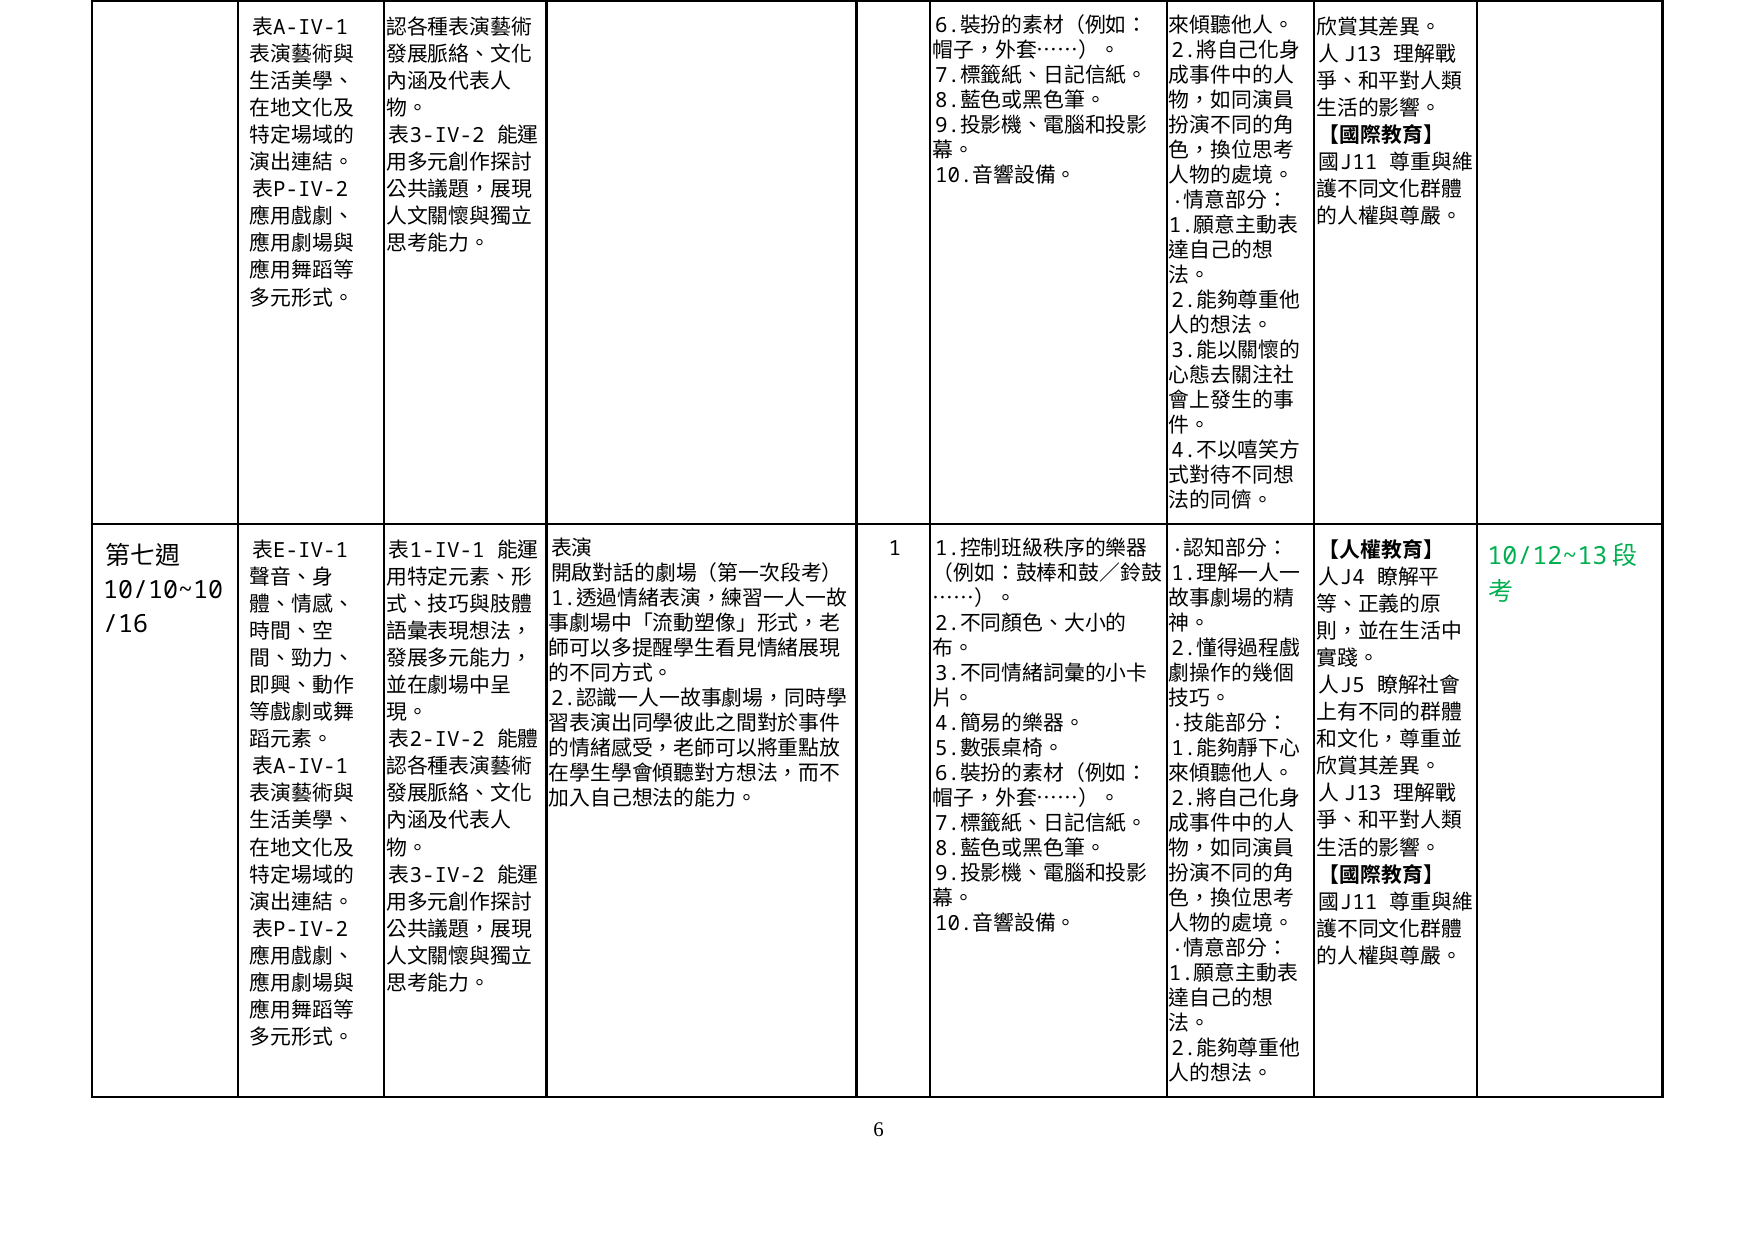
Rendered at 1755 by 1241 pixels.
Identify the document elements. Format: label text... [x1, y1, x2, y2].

table_cell 6.裝扮的素材（例如：帽子，外套……）。 7.標籤紙、日記信紙。 8.藍色或黑色筆。 9.投影機、電腦和投影幕。 10.音響設備。 [931, 2, 1166, 523]
table_cell 1.控制班級秩序的樂器（例如：鼓棒和鼓／鈴鼓……）。 2.不同顏色、大小的布。 3.不同情緒詞彙的小卡片。 4.簡易的樂器。 5.數張桌椅。 6.裝扮的素材（例如：帽子，外套……）。 7.標籤紙、日記信紙。 8.藍色或黑色筆。 9.投影機、電腦和投影幕。 10.音響設備。 [931, 525, 1166, 1096]
table_cell 表演 開啟對話的劇場（第一次段考） 1.透過情緒表演，練習一人一故事劇場中「流動塑像」形式，老師可以多提醒學生看見情緒展現的不同方式。 2.認識一人一故事劇場，同時學習表演出同學彼此之間對於事件的情緒感受，老師可以將重點放在學生學會傾聽對方想法，而不加入自己想法的能力。 [548, 525, 855, 1096]
table_cell 欣賞其差異。 人J13 理解戰爭、和平對人類生活的影響。 【國際教育】 國J11 尊重與維護不同文化群體的人權與尊嚴。 [1315, 2, 1476, 523]
table_cell 表1-IV-1 能運用特定元素、形式、技巧與肢體語彙表現想法，發展多元能力，並在劇場中呈現。 表2-IV-2 能體認各種表演藝術發展脈絡、文化內涵及代表人物。 表3-IV-2 能運用多元創作探討公共議題，展現人文關懷與獨立思考能力。 [385, 525, 545, 1096]
table_cell 1 [858, 525, 929, 1096]
table_cell [1478, 2, 1661, 523]
table_cell 表A-IV-1 表演藝術與生活美學、在地文化及特定場域的演出連結。 表P-IV-2 應用戲劇、應用劇場與應用舞蹈等多元形式。 [239, 2, 383, 523]
table_cell 認各種表演藝術發展脈絡、文化內涵及代表人物。 表3-IV-2 能運用多元創作探討公共議題，展現人文關懷與獨立思考能力。 [385, 2, 545, 523]
table_cell 表E-IV-1 聲音、身體、情感、時間、空間、勁力、即興、動作等戲劇或舞蹈元素。 表A-IV-1 表演藝術與生活美學、在地文化及特定場域的演出連結。 表P-IV-2 應用戲劇、應用劇場與應用舞蹈等多元形式。 [239, 525, 383, 1096]
table_cell [548, 2, 855, 523]
table_cell 【人權教育】 人J4 瞭解平等、正義的原則，並在生活中實踐。 人J5 瞭解社會上有不同的群體和文化，尊重並欣賞其差異。 人J13 理解戰爭、和平對人類生活的影響。 【國際教育】 國J11 尊重與維護不同文化群體的人權與尊嚴。 [1315, 525, 1476, 1096]
table_cell ‧認知部分： 1.理解一人一故事劇場的精神。 2.懂得過程戲劇操作的幾個技巧。 ‧技能部分： 1.能夠靜下心來傾聽他人。 2.將自己化身成事件中的人物，如同演員扮演不同的角色，換位思考人物的處境。 ‧情意部分：1.願意主動表達自己的想法。 2.能夠尊重他人的想法。 [1168, 525, 1313, 1096]
table_cell 來傾聽他人。 2.將自己化身成事件中的人物，如同演員扮演不同的角色，換位思考人物的處境。 ‧情意部分：1.願意主動表達自己的想法。 2.能夠尊重他人的想法。 3.能以關懷的心態去關注社會上發生的事件。 4.不以嘻笑方式對待不同想法的同儕。 [1168, 2, 1313, 523]
table_cell [93, 2, 237, 523]
table_cell [858, 2, 929, 523]
table_cell 10/12~13段考 [1478, 525, 1661, 1096]
table_cell 第七週10/10~10/16 [93, 525, 237, 1096]
